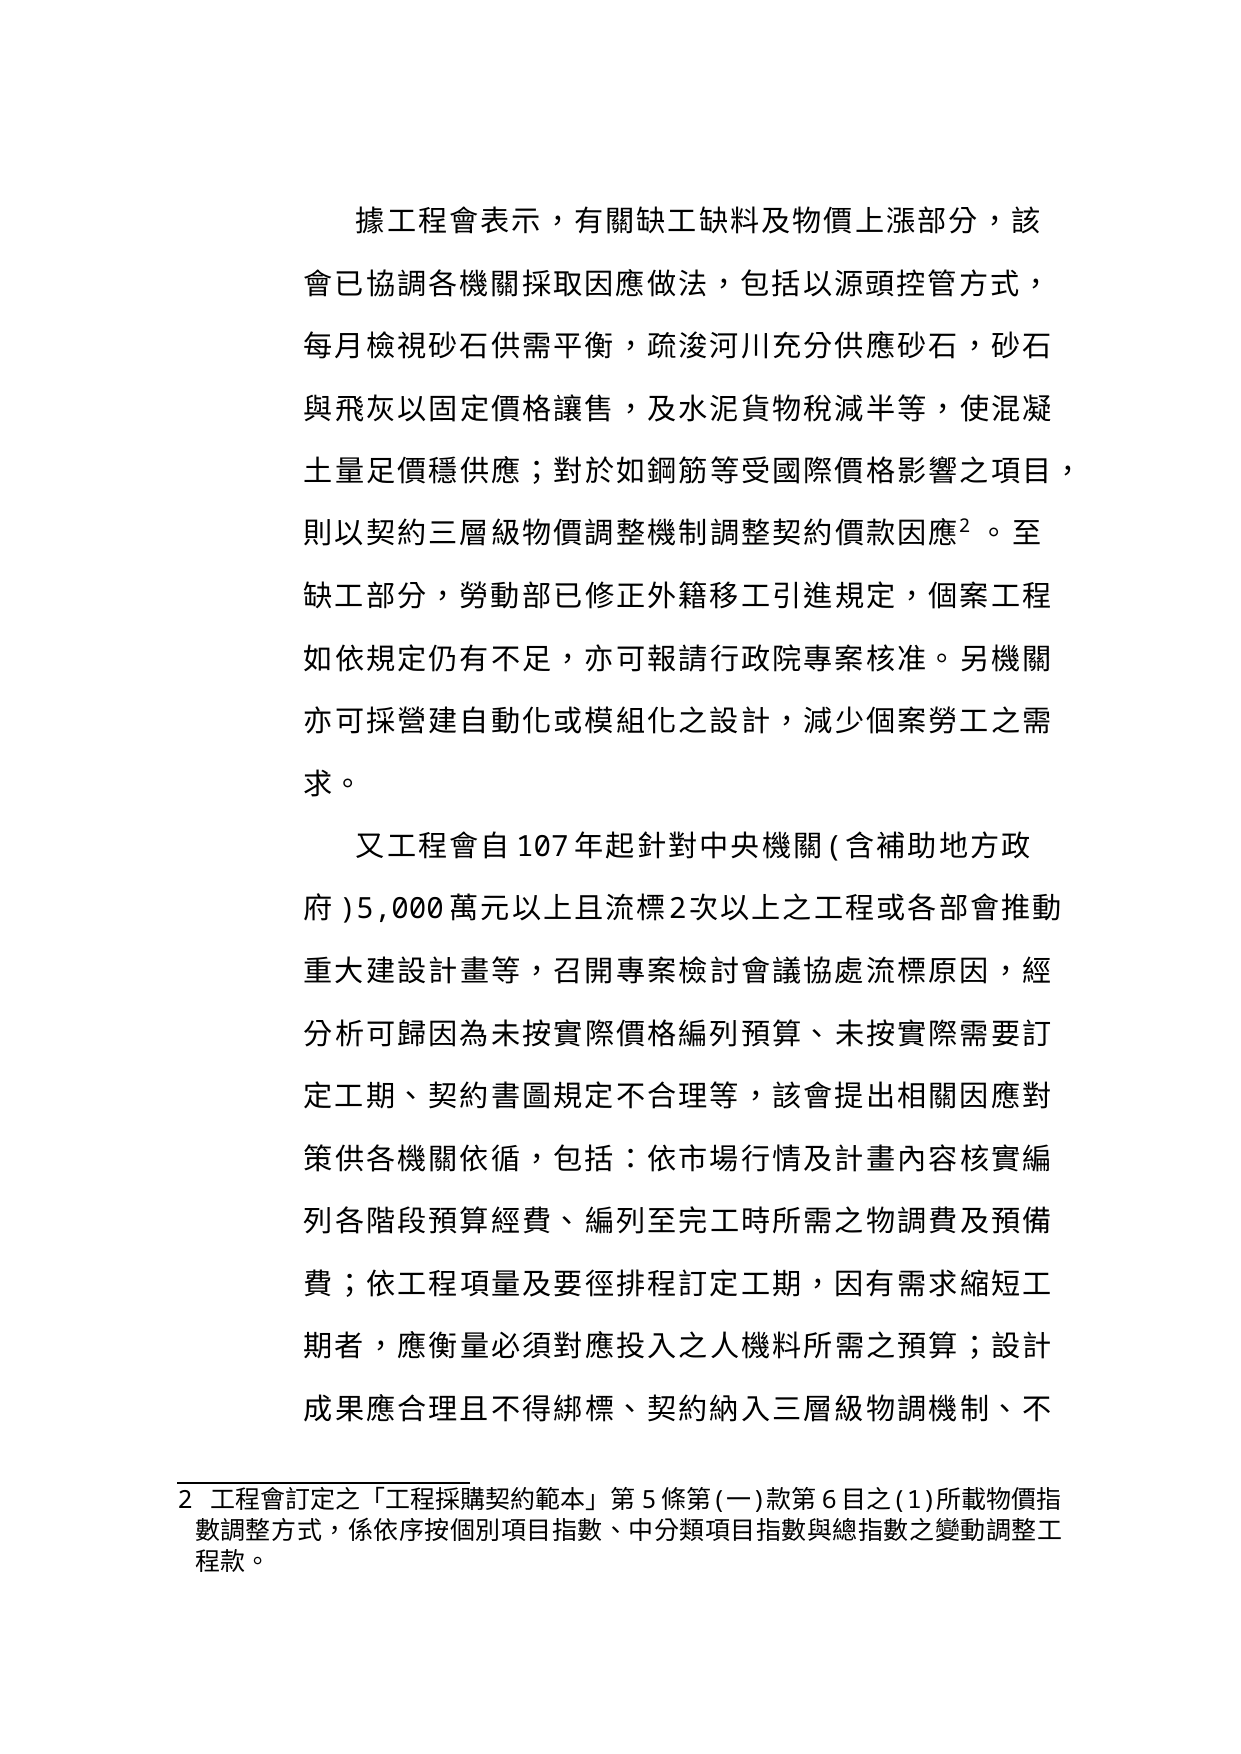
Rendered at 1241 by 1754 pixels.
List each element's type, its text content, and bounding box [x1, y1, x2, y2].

text 據工程會表示，有關缺工缺料及物價上漲部分，該會已協調各機關採取因應做法，包括以源頭控管方式，每月檢視砂石供需平衡，疏浚河川充分供應砂石，砂石與飛灰以固定價格讓售，及水泥貨物稅減半等，使混凝土量足價穩供應；對於如鋼筋等受國際價格影響之項目，則以契約三層級物價調整機制調整契約價款因應。至缺工部分，勞動部已修正外籍移工引進規定，個案工程如依規定仍有不足，亦可報請行政院專案核准。另機關亦可採營建自動化或模組化之設計，減少個案勞工之需求。 [295, 177, 1063, 802]
text 又工程會自107年起針對中央機關(含補助地方政府)5,000萬元以上且流標2次以上之工程或各部會推動重大建設計畫等，召開專案檢討會議協處流標原因，經分析可歸因為未按實際價格編列預算、未按實際需要訂定工期、契約書圖規定不合理等，該會提出相關因應對策供各機關依循，包括：依市場行情及計畫內容核實編列各階段預算經費、編列至完工時所需之物調費及預備費；依工程項量及要徑排程訂定工期，因有需求縮短工期者，應衡量必須對應投入之人機料所需之預算；設計成果應合理且不得綁標、契約納入三層級物調機制、不應將機關或設計責任轉嫁廠商、機關辦理估驗及問題解決之決策應快速；必要時採機關供應主要材料方式。惟鑒於近期營造工程物價指數仍處高點，部分工程採購案件流標問題尚待解決，允宜持續追蹤流廢標改善情形，並研謀具體措施因應，以利公共工程順利推動。 [295, 802, 1063, 1427]
text 工程會訂定之「工程採購契約範本」第5條第(一)款第6目之(1)所載物價指數調整方式，係依序按個別項目指數、中分類項目指數與總指數之變動調整工程款。 [177, 1483, 1063, 1577]
